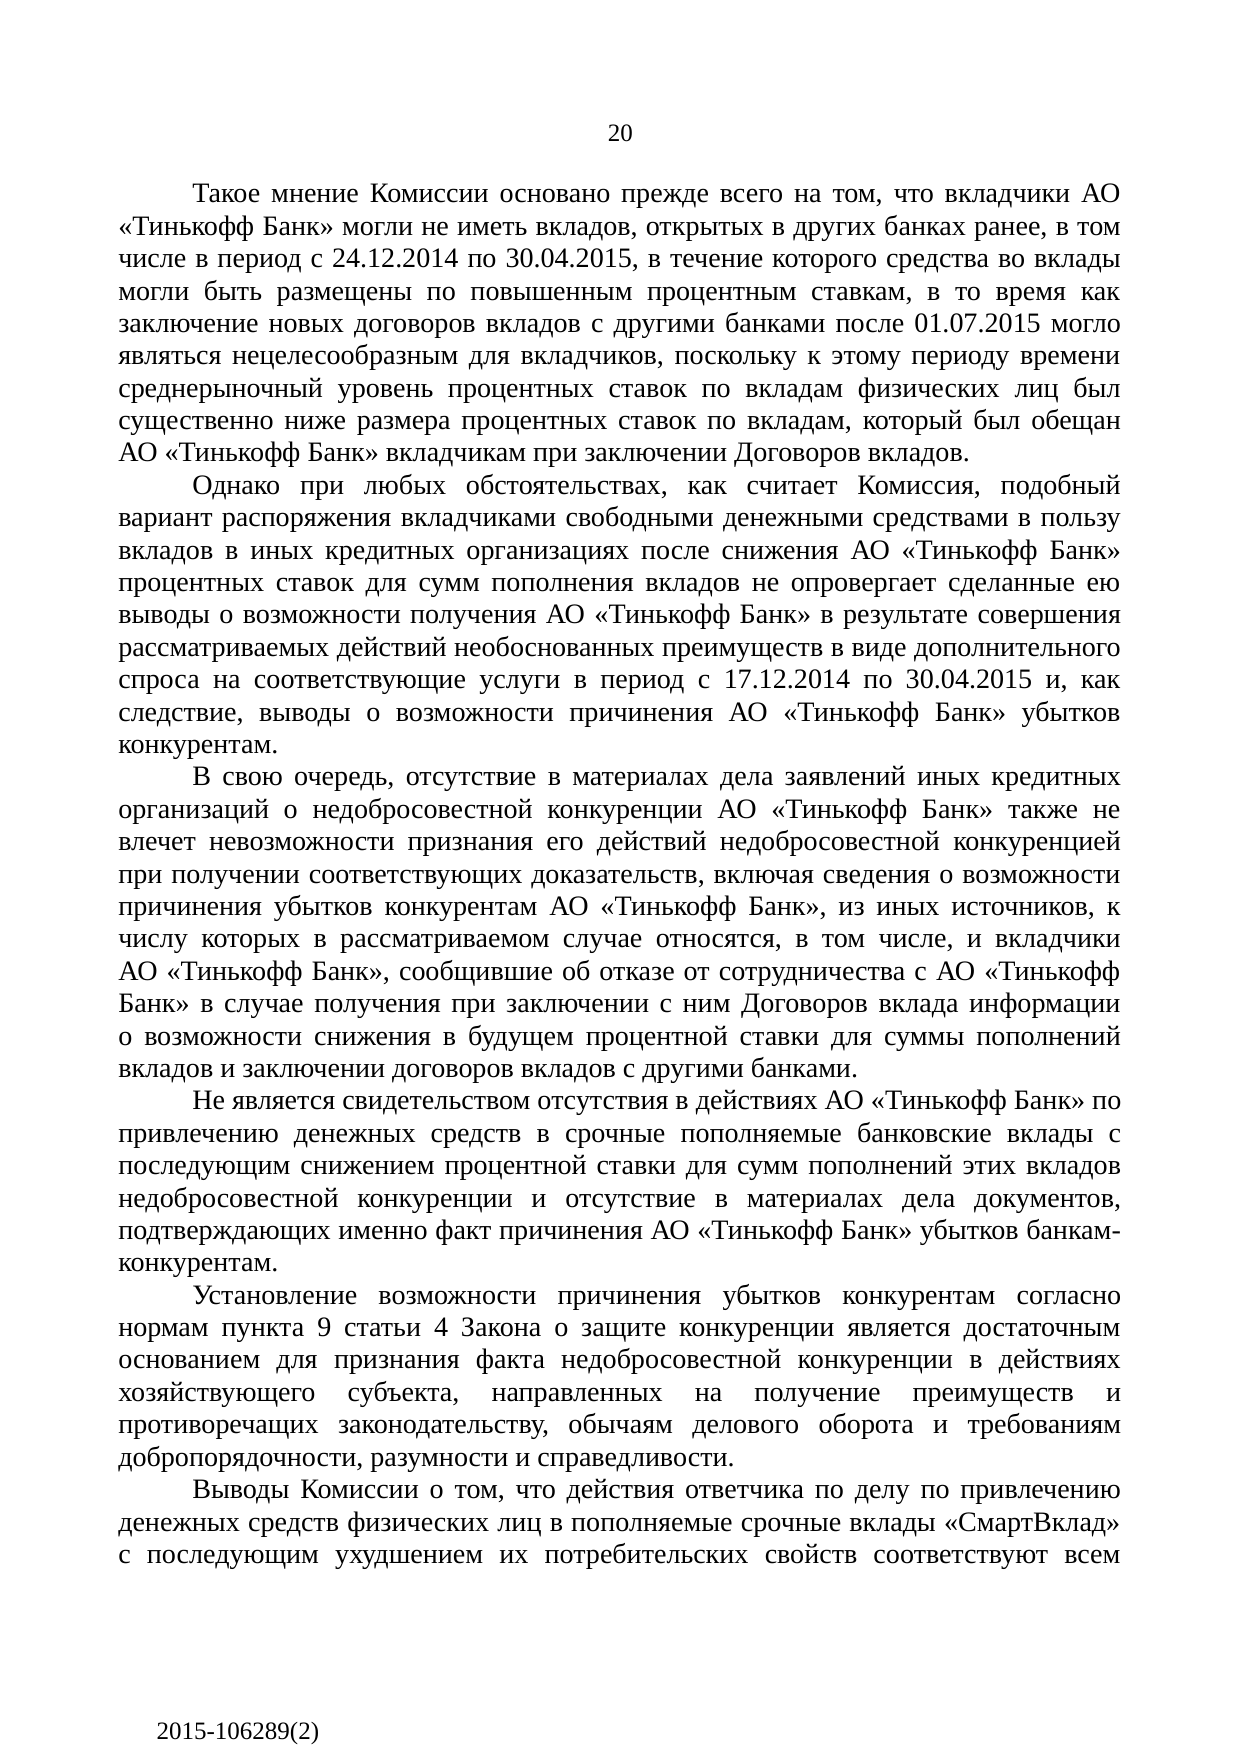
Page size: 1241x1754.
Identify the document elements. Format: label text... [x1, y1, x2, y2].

text Такое мнение Комиссии основано прежде всего на том, что вкладчики АО «Тинькофф Банк» могли не иметь вкладов, открытых в других банках ранее, в том числе в период с 24.12.2014 по 30.04.2015, в течение которого средства во вклады могли быть размещены по повышенным процентным ставкам, в то время как заключение новых договоров вкладов с другими банками после 01.07.2015 могло являться нецелесообразным для вкладчиков, поскольку к этому периоду времени среднерыночный уровень процентных ставок по вкладам физических лиц был существенно ниже размера процентных ставок по вкладам, который был обещан АО «Тинькофф Банк» вкладчикам при заключении Договоров вкладов. [118, 176, 1122, 468]
text В свою очередь, отсутствие в материалах дела заявлений иных кредитных организаций о недобросовестной конкуренции АО «Тинькофф Банк» также не влечет невозможности признания его действий недобросовестной конкуренцией при получении соответствующих доказательств, включая сведения о возможности причинения убытков конкурентам АО «Тинькофф Банк», из иных источников, к числу которых в рассматриваемом случае относятся, в том числе, и вкладчики АО «Тинькофф Банк», сообщившие об отказе от сотрудничества с АО «Тинькофф Банк» в случае получения при заключении с ним Договоров вклада информации о возможности снижения в будущем процентной ставки для суммы пополнений вкладов и заключении договоров вкладов с другими банками. [118, 759, 1122, 1083]
text Не является свидетельством отсутствия в действиях АО «Тинькофф Банк» по привлечению денежных средств в срочные пополняемые банковские вклады с последующим снижением процентной ставки для сумм пополнений этих вкладов недобросовестной конкуренции и отсутствие в материалах дела документов, подтверждающих именно факт причинения АО «Тинькофф Банк» убытков банкам-конкурентам. [118, 1083, 1122, 1278]
text Однако при любых обстоятельствах, как считает Комиссия, подобный вариант распоряжения вкладчиками свободными денежными средствами в пользу вкладов в иных кредитных организациях после снижения АО «Тинькофф Банк» процентных ставок для сумм пополнения вкладов не опровергает сделанные ею выводы о возможности получения АО «Тинькофф Банк» в результате совершения рассматриваемых действий необоснованных преимуществ в виде дополнительного спроса на соответствующие услуги в период с 17.12.2014 по 30.04.2015 и, как следствие, выводы о возможности причинения АО «Тинькофф Банк» убытков конкурентам. [118, 468, 1122, 759]
text Выводы Комиссии о том, что действия ответчика по делу по привлечению денежных средств физических лиц в пополняемые срочные вклады «СмартВклад» с последующим ухудшением их потребительских свойств соответствуют всем [118, 1472, 1122, 1569]
text Установление возможности причинения убытков конкурентам согласно нормам пункта 9 статьи 4 Закона о защите конкуренции является достаточным основанием для признания факта недобросовестной конкуренции в действиях хозяйствующего субъекта, направленных на получение преимуществ и противоречащих законодательству, обычаям делового оборота и требованиям добропорядочности, разумности и справедливости. [118, 1278, 1122, 1472]
